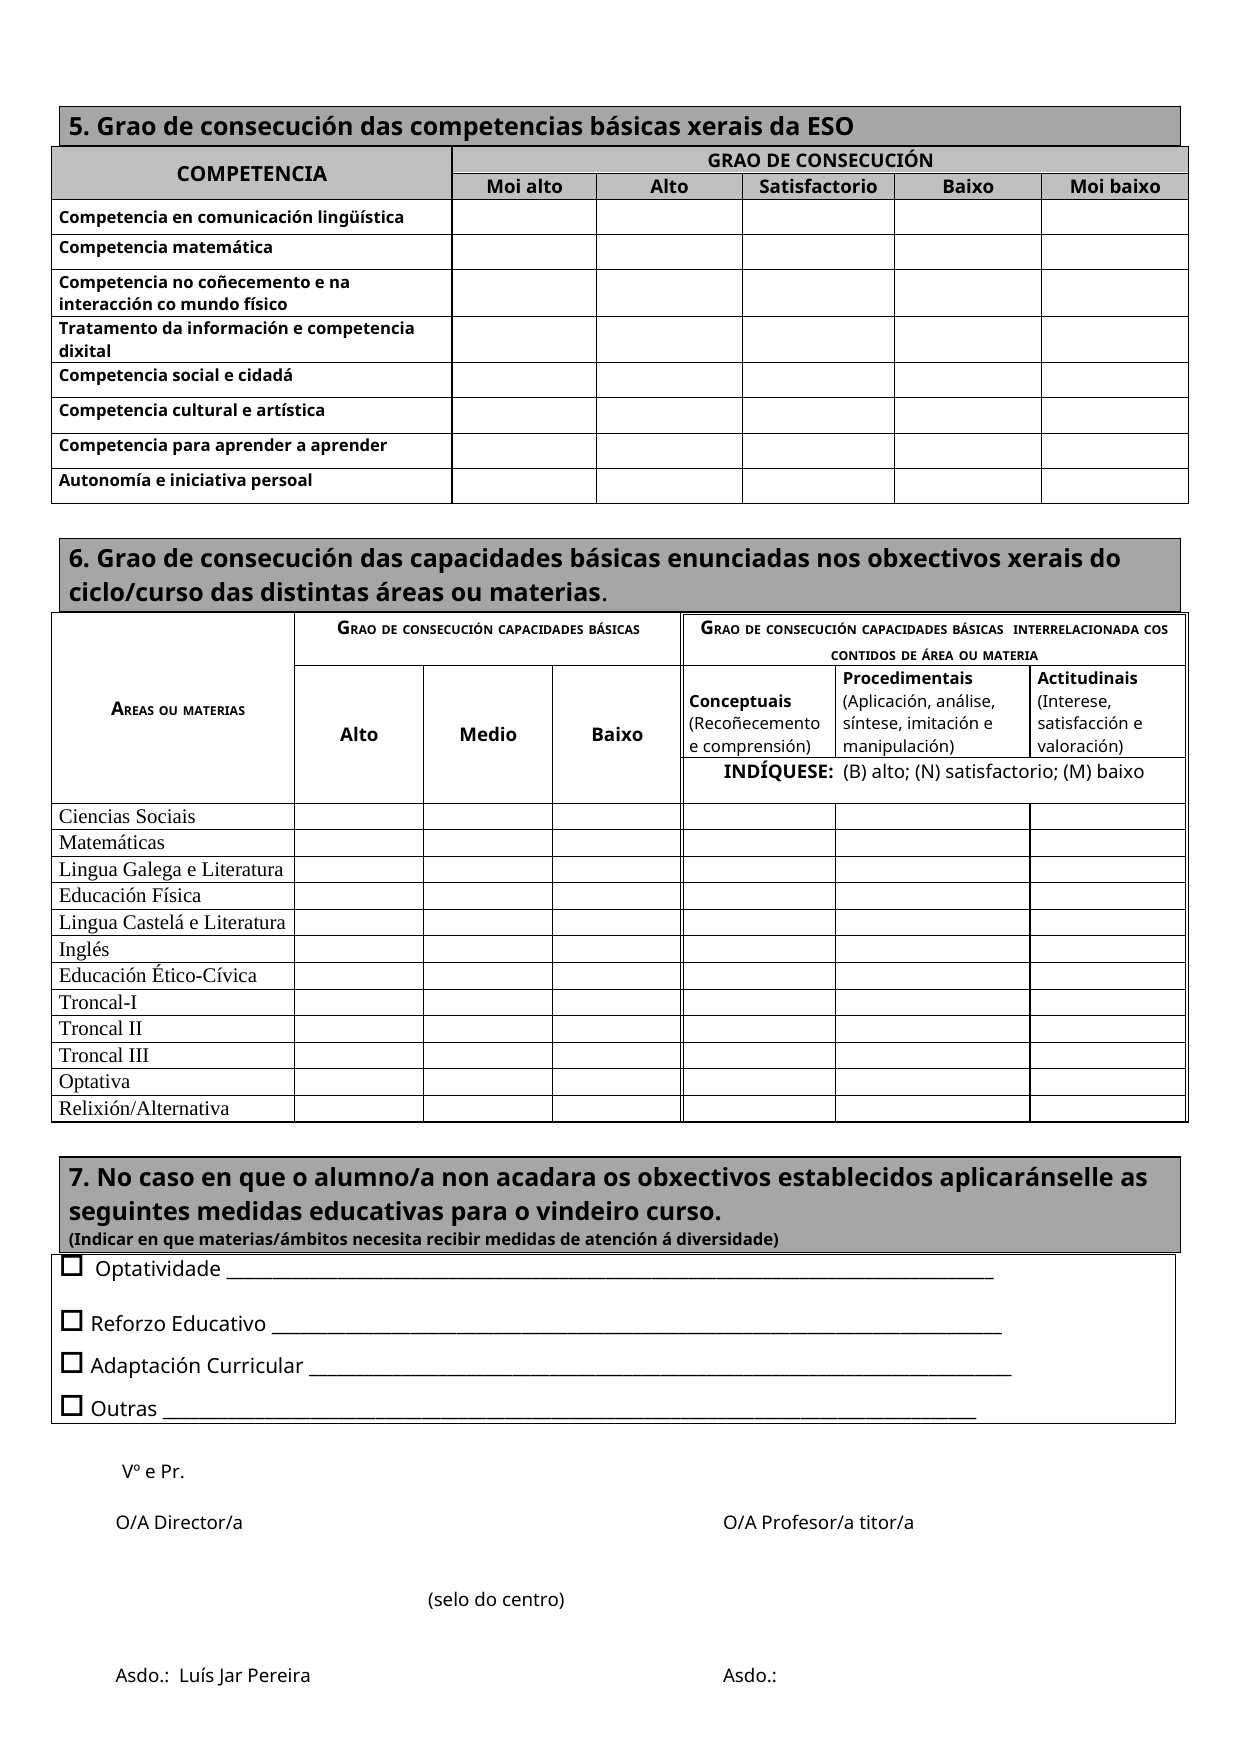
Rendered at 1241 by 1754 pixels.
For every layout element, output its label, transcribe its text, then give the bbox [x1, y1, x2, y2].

table_cell [295, 804, 423, 829]
table_cell [424, 1016, 552, 1042]
table_cell Baixo [895, 174, 1041, 199]
table_cell [424, 830, 552, 856]
table_cell [553, 1043, 680, 1068]
table_cell [743, 398, 894, 432]
table_cell [424, 936, 552, 962]
table_cell [424, 1069, 552, 1095]
table_cell Optativa [52, 1069, 294, 1095]
table_cell [453, 317, 596, 362]
text (selo do centro) [115, 1586, 1181, 1611]
table_cell [553, 990, 680, 1015]
table_header Grao de consecución capacidades básicas [295, 613, 680, 665]
table_cell Educación Ético-Cívica [52, 963, 294, 988]
table_cell [424, 910, 552, 935]
table_cell [597, 235, 742, 269]
table_cell Medio [424, 666, 552, 803]
table_cell [743, 200, 894, 234]
table_cell [295, 830, 423, 856]
table_cell [743, 235, 894, 269]
table_cell Competencia matemática [52, 235, 451, 269]
table_cell Procedimentais (Aplicación, análise, síntese, imitación e manipulación) [836, 666, 1029, 757]
table_cell [1031, 857, 1185, 882]
table_cell [553, 883, 680, 909]
table_cell Relixión/Alternativa [52, 1096, 294, 1121]
table_cell [895, 434, 1041, 467]
table_cell Competencia para aprender a aprender [52, 434, 451, 467]
table_cell [424, 883, 552, 909]
table_cell [1042, 398, 1188, 432]
text O/A Director/a O/A Profesor/a titor/a [115, 1509, 1181, 1535]
table_cell [684, 936, 835, 962]
table_cell [1031, 910, 1185, 935]
table_cell [895, 200, 1041, 234]
table_cell [743, 363, 894, 397]
table_cell [553, 830, 680, 856]
table_cell [1042, 270, 1188, 316]
table_cell [295, 910, 423, 935]
table_cell [1042, 317, 1188, 362]
table_cell Moi baixo [1042, 174, 1188, 199]
text 5. Grao de consecución das competencias básicas xerais da ESO [60, 107, 1180, 145]
table_cell Troncal III [52, 1043, 294, 1068]
table_cell [553, 804, 680, 829]
table_cell [836, 990, 1029, 1015]
text (Indicar en que materias/ámbitos necesita recibir medidas de atención á diversidade) [60, 1224, 1180, 1252]
table_cell [295, 990, 423, 1015]
table_cell Actitudinais (Interese, satisfacción e valoración) [1031, 666, 1185, 757]
table_cell [553, 1096, 680, 1121]
table_cell [1042, 235, 1188, 269]
table_cell Alto [295, 666, 423, 803]
table_cell [597, 469, 742, 503]
table_cell Competencia en comunicación lingüística [52, 200, 451, 234]
table_cell [836, 857, 1029, 882]
table_cell Competencia cultural e artística [52, 398, 451, 432]
table_cell [684, 804, 835, 829]
table_cell [553, 910, 680, 935]
table_cell [553, 1016, 680, 1042]
table_cell [743, 434, 894, 467]
table_cell [836, 1096, 1029, 1121]
table_cell Moi alto [453, 174, 596, 199]
table_cell Ciencias Sociais [52, 804, 294, 829]
table_cell [1031, 1096, 1185, 1121]
table_cell [836, 1043, 1029, 1068]
table_cell Conceptuais (Recoñecemento e comprensión) [684, 666, 835, 757]
table_cell [684, 1096, 835, 1121]
table_cell [424, 1043, 552, 1068]
table_cell [1031, 1069, 1185, 1095]
table_cell [895, 469, 1041, 503]
text 6. Grao de consecución das capacidades básicas enunciadas nos obxectivos xerais do ciclo/curso das distintas áreas ou materias. [60, 539, 1180, 611]
table_cell [553, 936, 680, 962]
table_cell [1031, 1043, 1185, 1068]
table_cell [453, 434, 596, 467]
table_cell [1031, 830, 1185, 856]
table_cell Matemáticas [52, 830, 294, 856]
table_cell [743, 317, 894, 362]
table_cell [684, 830, 835, 856]
table_cell [453, 469, 596, 503]
table_cell [453, 398, 596, 432]
table_cell [597, 270, 742, 316]
table_cell [424, 990, 552, 1015]
table_cell Baixo [553, 666, 680, 803]
table_cell [1031, 804, 1185, 829]
table_cell [1042, 434, 1188, 467]
table_cell [424, 857, 552, 882]
table_cell Troncal-I [52, 990, 294, 1015]
table_cell [836, 910, 1029, 935]
table_cell [453, 270, 596, 316]
table_cell [597, 363, 742, 397]
table_cell [295, 1016, 423, 1042]
table_header GRAO DE CONSECUCIÓN [453, 147, 1188, 172]
table_cell Competencia social e cidadá [52, 363, 451, 397]
text Asdo.: Luís Jar Pereira Asdo.: [115, 1662, 1181, 1688]
table_cell [1042, 363, 1188, 397]
table_cell [895, 398, 1041, 432]
table_cell [684, 857, 835, 882]
table_header Areas ou materias [52, 613, 294, 803]
table_cell [597, 317, 742, 362]
table_cell [1031, 1016, 1185, 1042]
table_cell [836, 1069, 1029, 1095]
table_cell [836, 963, 1029, 988]
table_cell [597, 200, 742, 234]
table_cell [597, 398, 742, 432]
table_cell [424, 804, 552, 829]
table_cell [1031, 883, 1185, 909]
table_cell [424, 963, 552, 988]
table_cell [836, 804, 1029, 829]
table_cell [453, 235, 596, 269]
table_cell [836, 830, 1029, 856]
text 7. No caso en que o alumno/a non acadara os obxectivos establecidos aplicaránselle as seguintes medidas educativas para o vindeiro curso. [60, 1158, 1180, 1224]
table_cell INDÍQUESE: (B) alto; (N) satisfactorio; (M) baixo [684, 758, 1185, 803]
table_cell [684, 1069, 835, 1095]
table_cell [553, 1069, 680, 1095]
table_cell Satisfactorio [743, 174, 894, 199]
table_cell [295, 936, 423, 962]
table_cell [895, 363, 1041, 397]
table_cell [295, 963, 423, 988]
table_cell [295, 1069, 423, 1095]
table_cell [836, 936, 1029, 962]
table_cell Tratamento da información e competencia dixital [52, 317, 451, 362]
table_cell [553, 857, 680, 882]
table_header COMPETENCIA [52, 147, 451, 199]
table_cell [1042, 469, 1188, 503]
table_cell [895, 270, 1041, 316]
table_cell [597, 434, 742, 467]
table_cell [895, 235, 1041, 269]
table_cell [684, 1043, 835, 1068]
table_cell [684, 1016, 835, 1042]
table_cell Competencia no coñecemento e na interacción co mundo físico [52, 270, 451, 316]
table_cell [295, 1096, 423, 1121]
table_cell [295, 883, 423, 909]
table_cell [1031, 936, 1185, 962]
table_cell [1031, 963, 1185, 988]
table_cell [743, 469, 894, 503]
table_cell [1042, 200, 1188, 234]
table_cell [453, 363, 596, 397]
table_cell [453, 200, 596, 234]
table_cell Autonomía e iniciativa persoal [52, 469, 451, 503]
table_cell [295, 857, 423, 882]
table_cell [836, 1016, 1029, 1042]
table_cell Educación Física [52, 883, 294, 909]
table_cell Lingua Galega e Literatura [52, 857, 294, 882]
text Vº e Pr. [59, 1458, 1181, 1484]
table_cell Alto [597, 174, 742, 199]
table_cell [684, 883, 835, 909]
table_cell Lingua Castelá e Literatura [52, 910, 294, 935]
table_cell Inglés [52, 936, 294, 962]
table_cell Troncal II [52, 1016, 294, 1042]
table_cell [684, 990, 835, 1015]
table_cell [684, 910, 835, 935]
table_cell [836, 883, 1029, 909]
table_cell [743, 270, 894, 316]
table_cell [295, 1043, 423, 1068]
table_cell [684, 963, 835, 988]
table_header  Optatividade ___________________________________________________________________________________  Reforzo Educativo _______________________________________________________________________________  Adaptación Curricular ____________________________________________________________________________  Outras ________________________________________________________________________________________ [52, 1255, 1175, 1423]
table_cell [895, 317, 1041, 362]
table_cell [553, 963, 680, 988]
table_cell [424, 1096, 552, 1121]
table_header Grao de consecución capacidades básicas interrelacionada cos contidos de área ou materia [684, 615, 1185, 665]
table_cell [1031, 990, 1185, 1015]
